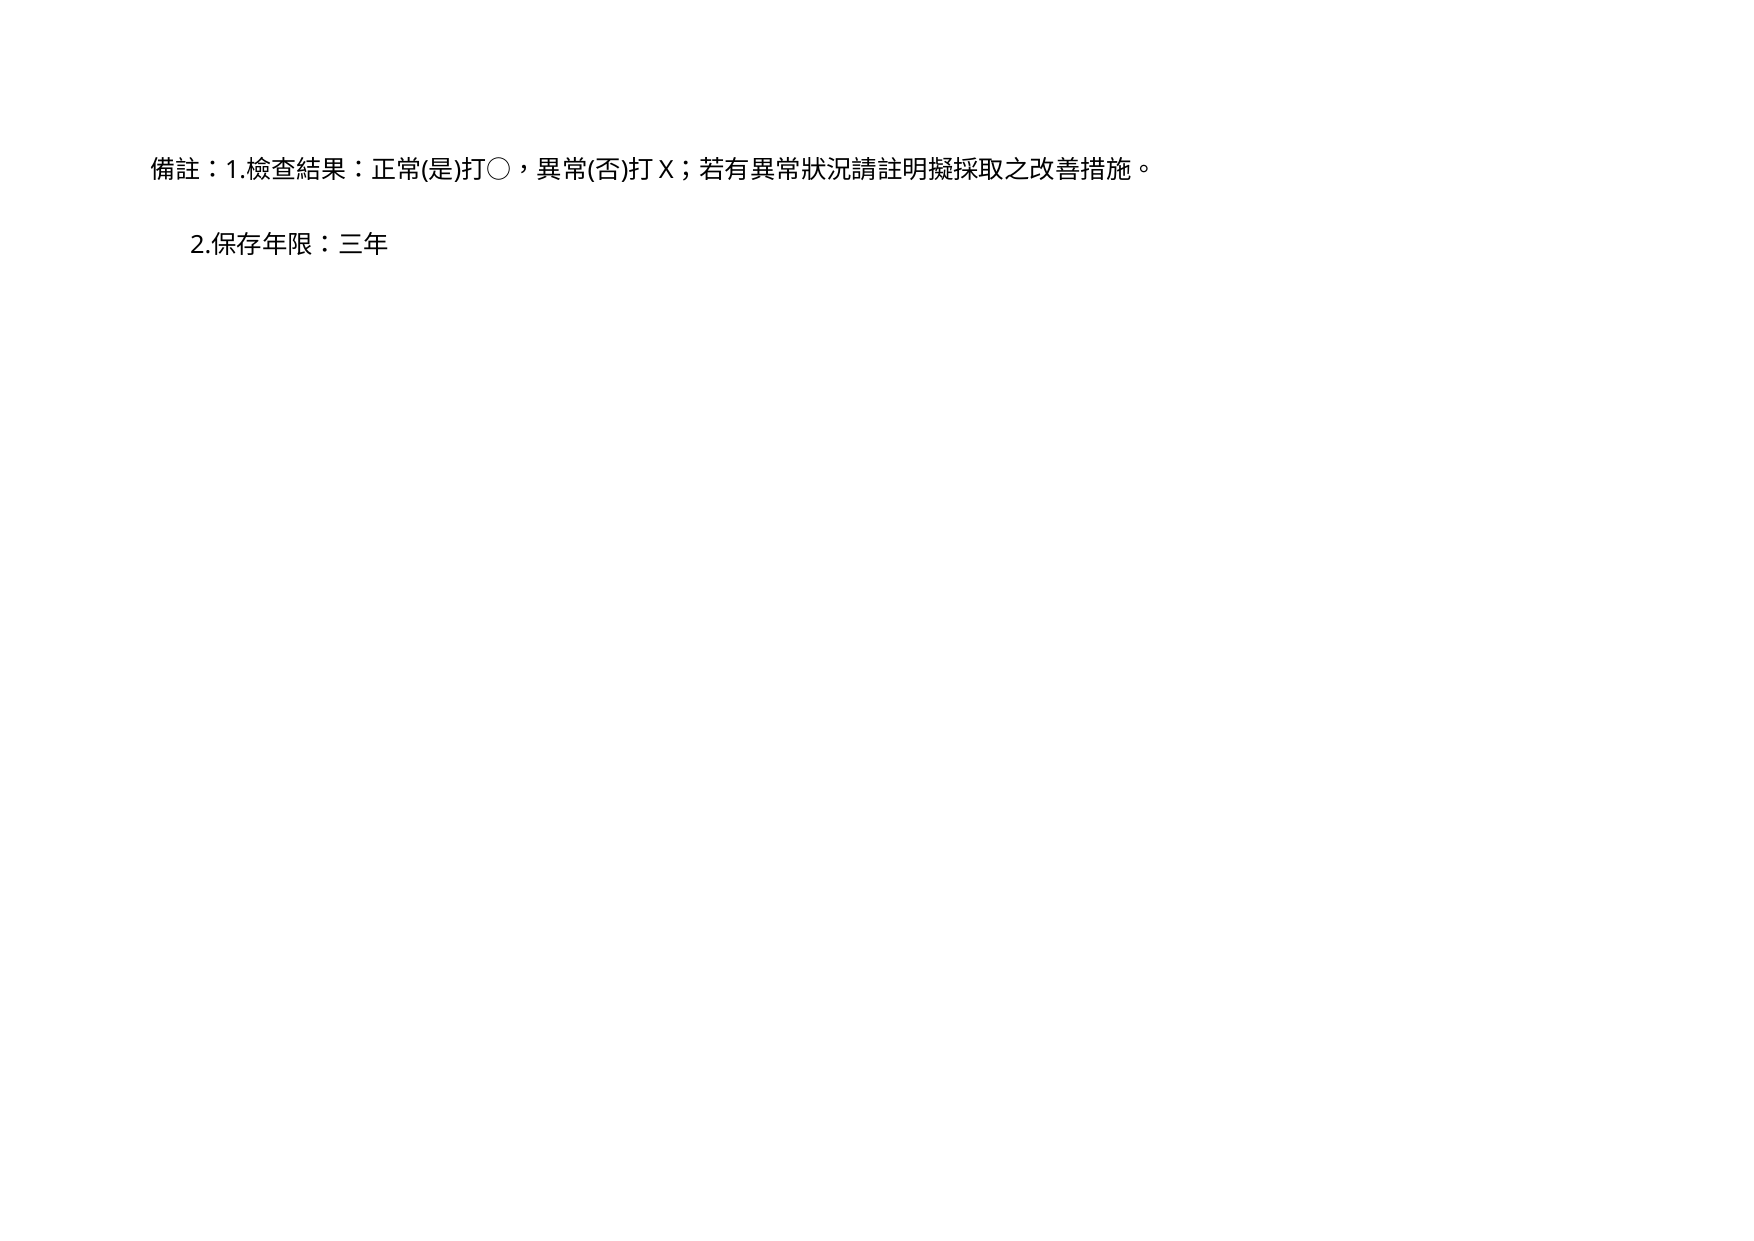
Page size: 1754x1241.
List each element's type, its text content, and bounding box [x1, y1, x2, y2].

text 2.保存年限：三年 [150, 203, 1695, 278]
text 備註：1.檢查結果：正常(是)打○，異常(否)打X；若有異常狀況請註明擬採取之改善措施。 [150, 128, 1695, 203]
